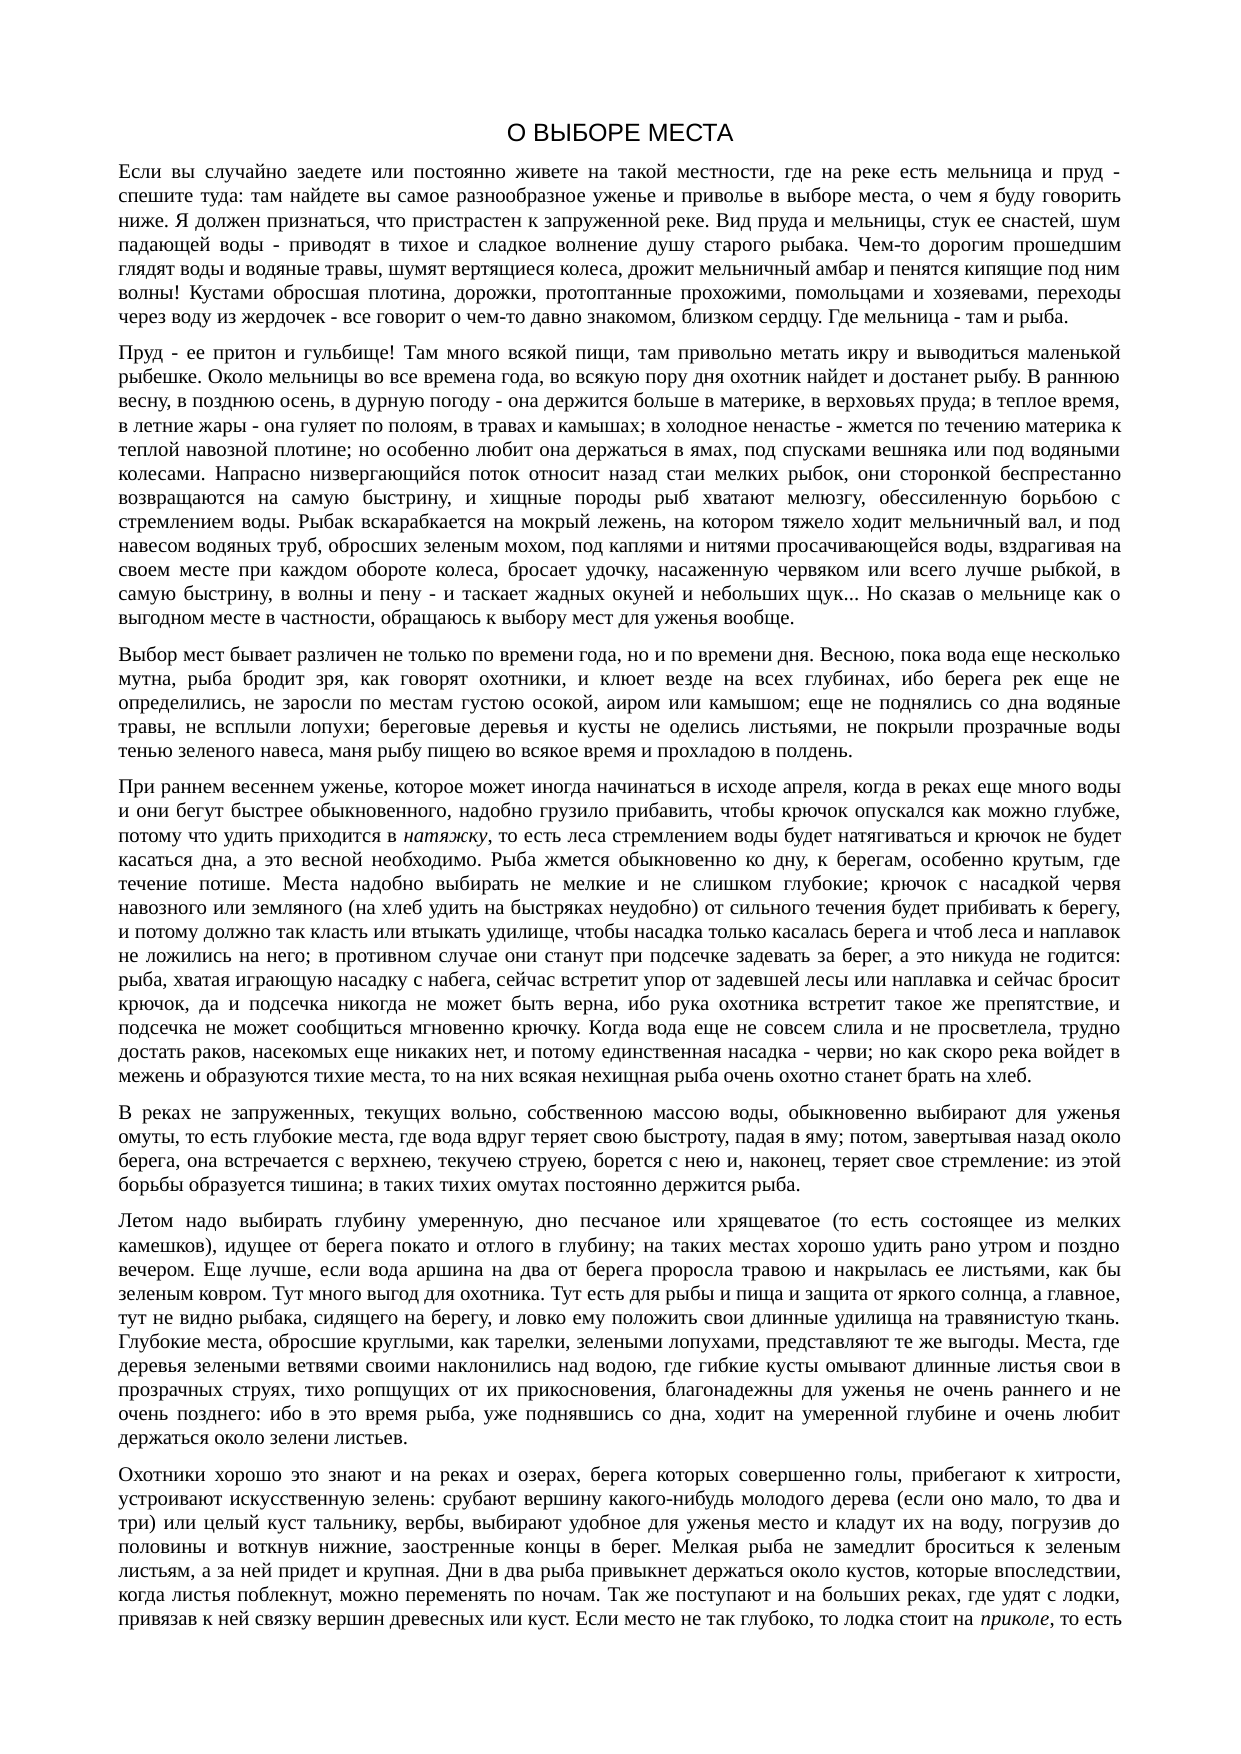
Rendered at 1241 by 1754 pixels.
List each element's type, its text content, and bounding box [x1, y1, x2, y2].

text Если вы случайно заедете или постоянно живете на такой местности, где на реке есть мельница и пруд - спешите туда: там найдете вы самое разнообразное уженье и приволье в выборе места, о чем я буду говорить ниже. Я должен признаться, что пристрастен к запруженной реке. Вид пруда и мельницы, стук ее снастей, шум падающей воды - приводят в тихое и сладкое волнение душу старого рыбака. Чем-то дорогим прошедшим глядят воды и водяные травы, шумят вертящиеся колеса, дрожит мельничный амбар и пенятся кипящие под ним волны! Кустами обросшая плотина, дорожки, протоптанные прохожими, помольцами и хозяевами, переходы через воду из жердочек - все говорит о чем-то давно знакомом, близком сердцу. Где мельница - там и рыба. [118, 159, 1122, 328]
text Охотники хорошо это знают и на реках и озерах, берега которых совершенно голы, прибегают к хитрости, устроивают искусственную зелень: срубают вершину какого-нибудь молодого дерева (если оно мало, то два и три) или целый куст тальнику, вербы, выбирают удобное для уженья место и кладут их на воду, погрузив до половины и воткнув нижние, заостренные концы в берег. Мелкая рыба не замедлит броситься к зеленым листьям, а за ней придет и крупная. Дни в два рыба привыкнет держаться около кустов, которые впоследствии, когда листья поблекнут, можно переменять по ночам. Так же поступают и на больших реках, где удят с лодки, привязав к ней связку вершин древесных или куст. Если место не так глубоко, то лодка стоит на приколе, то есть [118, 1462, 1122, 1630]
subtitle О ВЫБОРЕ МЕСТА [118, 118, 1122, 147]
text Летом надо выбирать глубину умеренную, дно песчаное или хрящеватое (то есть состоящее из мелких камешков), идущее от берега покато и отлого в глубину; на таких местах хорошо удить рано утром и поздно вечером. Еще лучше, если вода аршина на два от берега проросла травою и накрылась ее листьями, как бы зеленым ковром. Тут много выгод для охотника. Тут есть для рыбы и пища и защита от яркого солнца, а главное, тут не видно рыбака, сидящего на берегу, и ловко ему положить свои длинные удилища на травянистую ткань. Глубокие места, обросшие круглыми, как тарелки, зелеными лопухами, представляют те же выгоды. Места, где деревья зелеными ветвями своими наклонились над водою, где гибкие кусты омывают длинные листья свои в прозрачных струях, тихо ропщущих от их прикосновения, благонадежны для уженья не очень раннего и не очень позднего: ибо в это время рыба, уже поднявшись со дна, ходит на умеренной глубине и очень любит держаться около зелени листьев. [118, 1208, 1122, 1449]
text Выбор мест бывает различен не только по времени года, но и по времени дня. Весною, пока вода еще несколько мутна, рыба бродит зря, как говорят охотники, и клюет везде на всех глубинах, ибо берега рек еще не определились, не заросли по местам густою осокой, аиром или камышом; еще не поднялись со дна водяные травы, не всплыли лопухи; береговые деревья и кусты не оделись листьями, не покрыли прозрачные воды тенью зеленого навеса, маня рыбу пищею во всякое время и прохладою в полдень. [118, 642, 1122, 762]
text Пруд - ее притон и гульбище! Там много всякой пищи, там привольно метать икру и выводиться маленькой рыбешке. Около мельницы во все времена года, во всякую пору дня охотник найдет и достанет рыбу. В раннюю весну, в позднюю осень, в дурную погоду - она держится больше в материке, в верховьях пруда; в теплое время, в летние жары - она гуляет по полоям, в травах и камышах; в холодное ненастье - жмется по течению материка к теплой навозной плотине; но особенно любит она держаться в ямах, под спусками вешняка или под водяными колесами. Напрасно низвергающийся поток относит назад стаи мелких рыбок, они сторонкой беспрестанно возвращаются на самую быстрину, и хищные породы рыб хватают мелюзгу, обессиленную борьбою с стремлением воды. Рыбак вскарабкается на мокрый лежень, на котором тяжело ходит мельничный вал, и под навесом водяных труб, обросших зеленым мохом, под каплями и нитями просачивающейся воды, вздрагивая на своем месте при каждом обороте колеса, бросает удочку, насаженную червяком или всего лучше рыбкой, в самую быстрину, в волны и пену - и таскает жадных окуней и небольших щук... Но сказав о мельнице как о выгодном месте в частности, обращаюсь к выбору мест для уженья вообще. [118, 340, 1122, 629]
text В реках не запруженных, текущих вольно, собственною массою воды, обыкновенно выбирают для уженья омуты, то есть глубокие места, где вода вдруг теряет свою быстроту, падая в яму; потом, завертывая назад около берега, она встречается с верхнею, текучею струею, борется с нею и, наконец, теряет свое стремление: из этой борьбы образуется тишина; в таких тихих омутах постоянно держится рыба. [118, 1100, 1122, 1196]
text При раннем весеннем уженье, которое может иногда начинаться в исходе апреля, когда в реках еще много воды и они бегут быстрее обыкновенного, надобно грузило прибавить, чтобы крючок опускался как можно глубже, потому что удить приходится в натяжку, то есть леса стремлением воды будет натягиваться и крючок не будет касаться дна, а это весной необходимо. Рыба жмется обыкновенно ко дну, к берегам, особенно крутым, где течение потише. Места надобно выбирать не мелкие и не слишком глубокие; крючок с насадкой червя навозного или земляного (на хлеб удить на быстряках неудобно) от сильного течения будет прибивать к берегу, и потому должно так класть или втыкать удилище, чтобы насадка только касалась берега и чтоб леса и наплавок не ложились на него; в противном случае они станут при подсечке задевать за берег, а это никуда не годится: рыба, хватая играющую насадку с набега, сейчас встретит упор от задевшей лесы или наплавка и сейчас бросит крючок, да и подсечка никогда не может быть верна, ибо рука охотника встретит такое же препятствие, и подсечка не может сообщиться мгновенно крючку. Когда вода еще не совсем слила и не просветлела, трудно достать раков, насекомых еще никаких нет, и потому единственная насадка - черви; но как скоро река войдет в межень и образуются тихие места, то на них всякая нехищная рыба очень охотно станет брать на хлеб. [118, 774, 1122, 1087]
